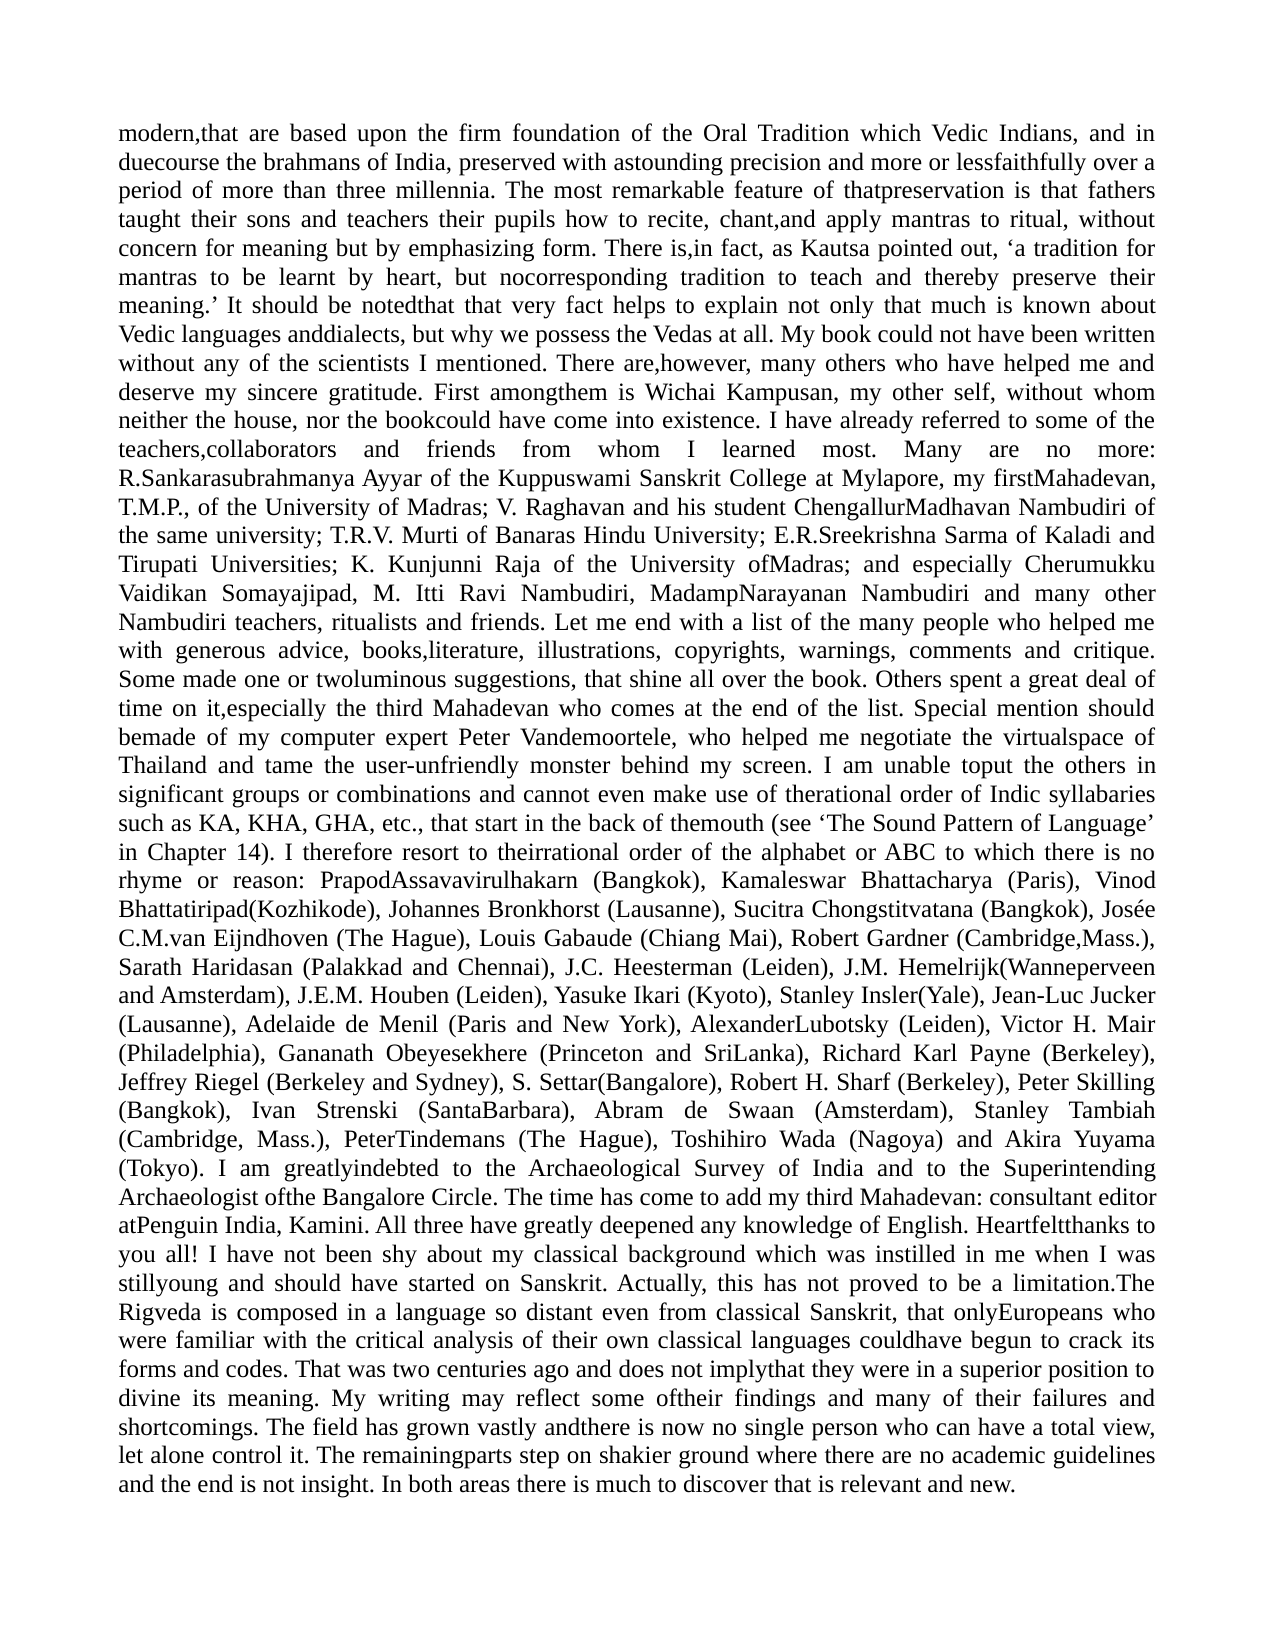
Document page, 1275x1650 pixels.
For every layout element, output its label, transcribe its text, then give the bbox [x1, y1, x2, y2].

text modern,that are based upon the firm foundation of the Oral Tradition which Vedic Indians, and in duecourse the brahmans of India, preserved with astounding precision and more or lessfaithfully over a period of more than three millennia. The most remarkable feature of thatpreservation is that fathers taught their sons and teachers their pupils how to recite, chant,and apply mantras to ritual, without concern for meaning but by emphasizing form. There is,in fact, as Kautsa pointed out, ‘a tradition for mantras to be learnt by heart, but nocorresponding tradition to teach and thereby preserve their meaning.’ It should be notedthat that very fact helps to explain not only that much is known about Vedic languages anddialects, but why we possess the Vedas at all. My book could not have been written without any of the scientists I mentioned. There are,however, many others who have helped me and deserve my sincere gratitude. First amongthem is Wichai Kampusan, my other self, without whom neither the house, nor the bookcould have come into existence. I have already referred to some of the teachers,collaborators and friends from whom I learned most. Many are no more: R.Sankarasubrahmanya Ayyar of the Kuppuswami Sanskrit College at Mylapore, my firstMahadevan, T.M.P., of the University of Madras; V. Raghavan and his student ChengallurMadhavan Nambudiri of the same university; T.R.V. Murti of Banaras Hindu University; E.R.Sreekrishna Sarma of Kaladi and Tirupati Universities; K. Kunjunni Raja of the University ofMadras; and especially Cherumukku Vaidikan Somayajipad, M. Itti Ravi Nambudiri, MadampNarayanan Nambudiri and many other Nambudiri teachers, ritualists and friends. Let me end with a list of the many people who helped me with generous advice, books,literature, illustrations, copyrights, warnings, comments and critique. Some made one or twoluminous suggestions, that shine all over the book. Others spent a great deal of time on it,especially the third Mahadevan who comes at the end of the list. Special mention should bemade of my computer expert Peter Vandemoortele, who helped me negotiate the virtualspace of Thailand and tame the user-unfriendly monster behind my screen. I am unable toput the others in significant groups or combinations and cannot even make use of therational order of Indic syllabaries such as KA, KHA, GHA, etc., that start in the back of themouth (see ‘The Sound Pattern of Language’ in Chapter 14). I therefore resort to theirrational order of the alphabet or ABC to which there is no rhyme or reason: PrapodAssavavirulhakarn (Bangkok), Kamaleswar Bhattacharya (Paris), Vinod Bhattatiripad(Kozhikode), Johannes Bronkhorst (Lausanne), Sucitra Chongstitvatana (Bangkok), Josée C.M.van Eijndhoven (The Hague), Louis Gabaude (Chiang Mai), Robert Gardner (Cambridge,Mass.), Sarath Haridasan (Palakkad and Chennai), J.C. Heesterman (Leiden), J.M. Hemelrijk(Wanneperveen and Amsterdam), J.E.M. Houben (Leiden), Yasuke Ikari (Kyoto), Stanley Insler(Yale), Jean-Luc Jucker (Lausanne), Adelaide de Menil (Paris and New York), AlexanderLubotsky (Leiden), Victor H. Mair (Philadelphia), Gananath Obeyesekhere (Princeton and SriLanka), Richard Karl Payne (Berkeley), Jeffrey Riegel (Berkeley and Sydney), S. Settar(Bangalore), Robert H. Sharf (Berkeley), Peter Skilling (Bangkok), Ivan Strenski (SantaBarbara), Abram de Swaan (Amsterdam), Stanley Tambiah (Cambridge, Mass.), PeterTindemans (The Hague), Toshihiro Wada (Nagoya) and Akira Yuyama (Tokyo). I am greatlyindebted to the Archaeological Survey of India and to the Superintending Archaeologist ofthe Bangalore Circle. The time has come to add my third Mahadevan: consultant editor atPenguin India, Kamini. All three have greatly deepened any knowledge of English. Heartfeltthanks to you all! I have not been shy about my classical background which was instilled in me when I was stillyoung and should have started on Sanskrit. Actually, this has not proved to be a limitation.The Rigveda is composed in a language so distant even from classical Sanskrit, that onlyEuropeans who were familiar with the critical analysis of their own classical languages couldhave begun to crack its forms and codes. That was two centuries ago and does not implythat they were in a superior position to divine its meaning. My writing may reflect some oftheir findings and many of their failures and shortcomings. The field has grown vastly andthere is now no single person who can have a total view, let alone control it. The remainingparts step on shakier ground where there are no academic guidelines and the end is not insight. In both areas there is much to discover that is relevant and new. [118, 118, 1157, 1498]
